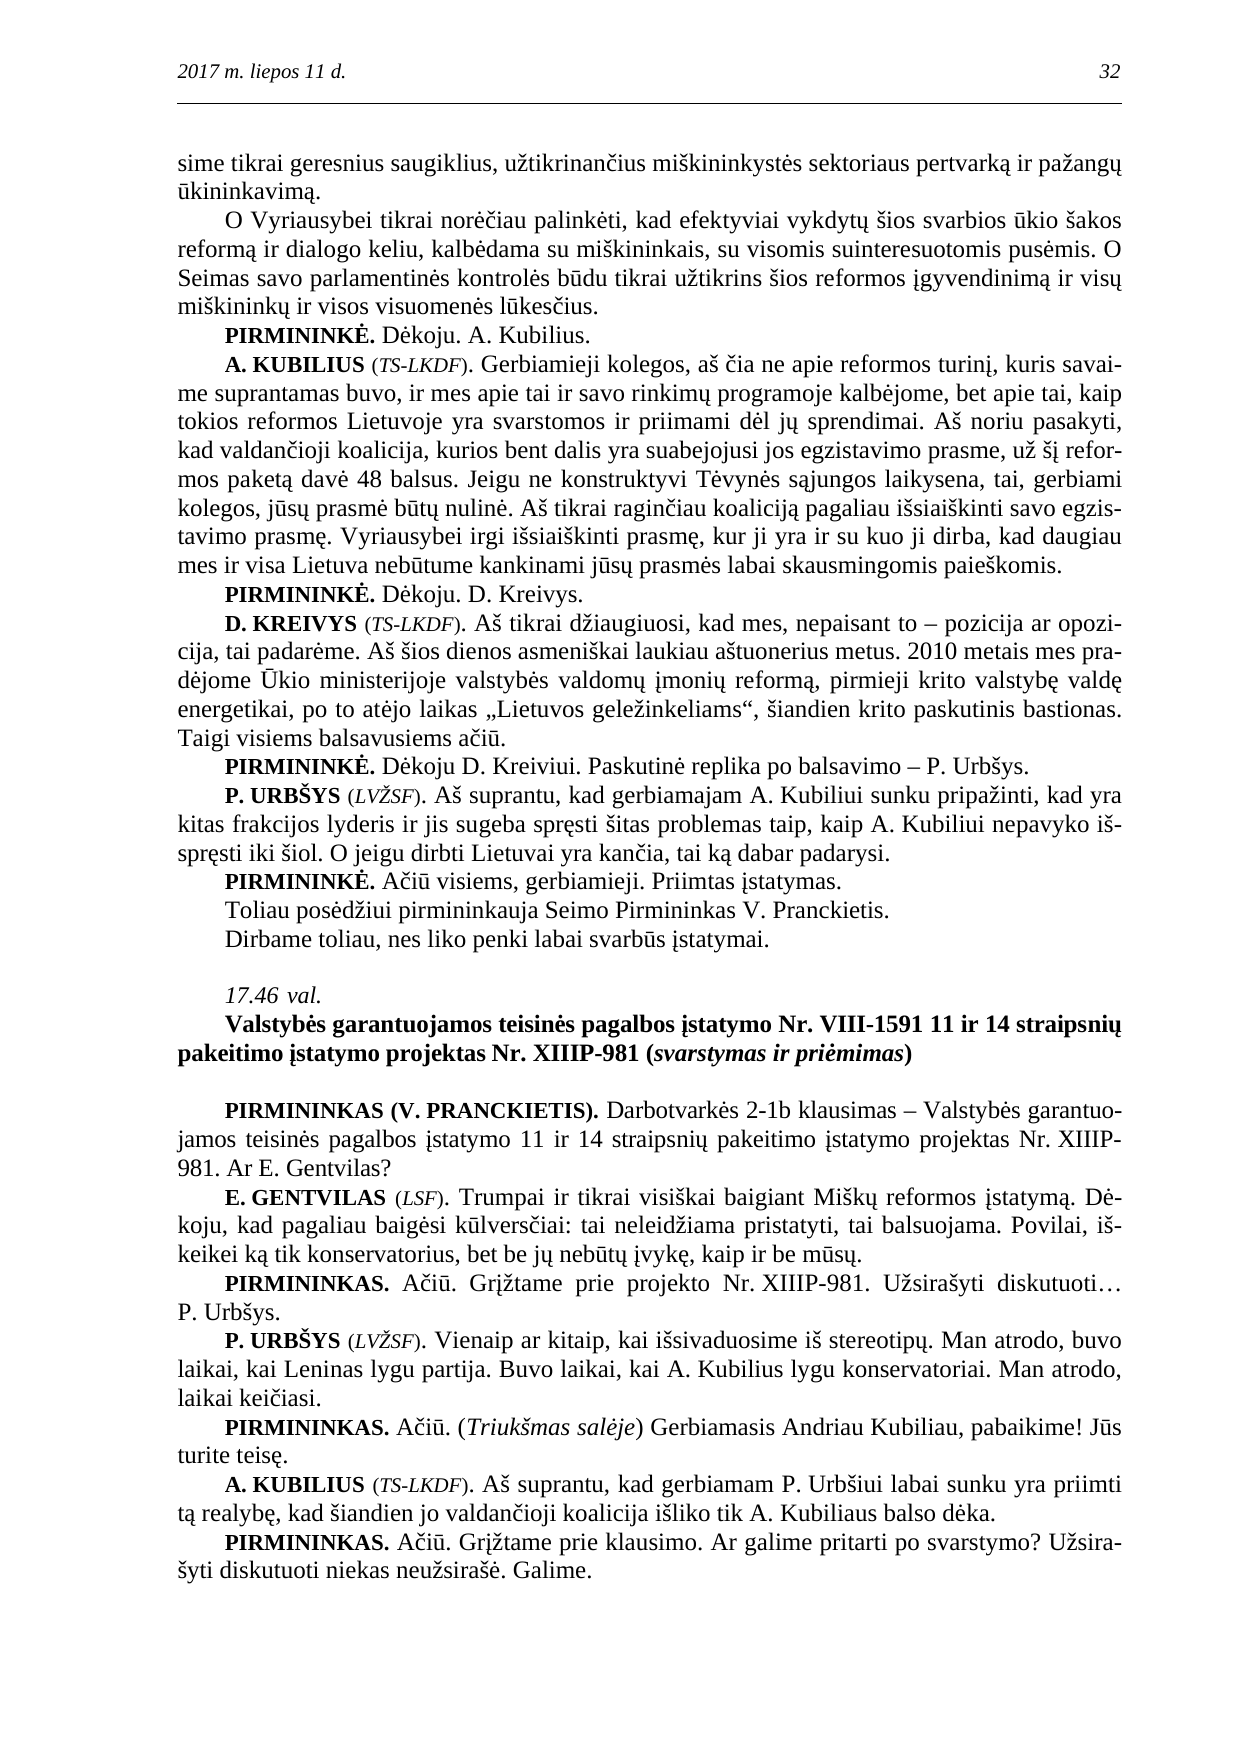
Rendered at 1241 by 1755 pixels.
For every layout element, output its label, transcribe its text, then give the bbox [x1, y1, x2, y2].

text PIRMININKAS. Ačiū. Grįž­ta­me prie klau­si­mo. Ar ga­li­me pri­tar­ti po svars­ty­mo? Už­si­ra­šy­ti dis­ku­tuo­ti nie­kas ne­už­si­ra­šė. Ga­li­me. [177, 1527, 1122, 1584]
text P. URBŠYS (LVŽSF). Vie­naip ar ki­taip, kai iš­si­va­duo­si­me iš ste­re­o­ti­pų. Man at­ro­do, bu­vo lai­kai, kai Le­ni­nas ly­gu par­ti­ja. Bu­vo lai­kai, kai A. Ku­bi­lius ly­gu kon­ser­va­to­riai. Man at­ro­do, lai­kai kei­čia­si. [177, 1325, 1122, 1412]
text 17.46 val. [224, 981, 1122, 1009]
text PIRMININKAS. Ačiū. (Triukš­mas sa­lė­je) Ger­bia­ma­sis An­driau Ku­bi­liau, pa­bai­ki­me! Jūs tu­ri­te tei­sę. [177, 1412, 1122, 1469]
text PIRMININKAS. Ačiū. Grįž­ta­me prie pro­jek­to Nr. XIIIP-981. Už­si­ra­šy­ti dis­ku­tuo­ti… P. Urb­šys. [177, 1268, 1122, 1325]
text PIRMININKAS (V. PRANCKIETIS). Dar­bo­tvarkės 2-1b klau­si­mas – Vals­ty­bės ga­ran­tuo­ja­mos tei­si­nės pa­gal­bos įsta­ty­mo 11 ir 14 straips­nių pa­kei­ti­mo įsta­ty­mo pro­jek­tas Nr. XIIIP-981. Ar E. Gent­vi­las? [177, 1095, 1122, 1182]
text Dir­ba­me to­liau, nes li­ko pen­ki la­bai svar­būs įsta­ty­mai. [177, 924, 1122, 953]
text O Vy­riau­sy­bei tik­rai no­rė­čiau pa­lin­kė­ti, kad efek­ty­viai vyk­dy­tų šios svar­bios ūkio ša­kos re­for­mą ir dia­lo­go ke­liu, kal­bė­da­ma su miš­ki­nin­kais, su vi­so­mis su­in­te­re­suo­to­mis pu­sė­mis. O Sei­mas sa­vo par­la­men­ti­nės kon­tro­lės bū­du tik­rai už­tik­rin­s šios re­for­mos įgy­ven­di­ni­mą ir vi­sų miš­ki­nin­kų ir vi­sos vi­suo­me­nės lū­kes­čius. [177, 205, 1122, 320]
text To­liau po­sė­džiui pir­mi­nin­kau­ja Sei­mo Pir­mi­nin­kas V. Pranc­kie­tis. [177, 895, 1122, 924]
text PIRMININKĖ. Dė­ko­ju. A. Ku­bi­lius. [177, 320, 1122, 349]
text E. GENTVILAS (LSF). Trum­pai ir tik­rai vi­siš­kai bai­giant Miš­kų re­for­mos įsta­ty­mą. Dė­ko­ju, kad pa­ga­liau bai­gė­si kūl­vers­čiai: tai ne­lei­džia­ma pri­sta­ty­ti, tai bal­suo­ja­ma. Po­vi­lai, iš­kei­kei ką tik kon­ser­va­to­rius, bet be jų ne­bū­tų įvy­kę, kaip ir be mū­sų. [177, 1182, 1122, 1268]
text P. URBŠYS (LVŽSF). Aš su­pran­tu, kad ger­bia­ma­jam A. Ku­bi­liui sun­ku pri­pa­žin­ti, kad yra ki­tas frak­ci­jos ly­de­ris ir jis su­ge­ba spręs­ti ši­tas pro­ble­mas taip, kaip A. Ku­bi­liui ne­pa­vy­ko iš­spręs­ti iki šiol. O jei­gu dirb­ti Lie­tu­vai yra kan­čia, tai ką da­bar pa­da­ry­si. [177, 780, 1122, 866]
text si­me tik­rai ge­res­nius sau­gik­lius, už­tik­ri­nan­čius miš­ki­nin­kys­tės sek­to­riaus per­tvar­ką ir pa­žan­gų ūki­nin­ka­vi­mą. [177, 148, 1122, 205]
text D. KREIVYS (TS-LKDF). Aš tik­rai džiau­giuo­si, kad mes, ne­pai­sant to – po­zi­ci­ja ar opo­zi­ci­ja, tai pa­da­rė­me. Aš šios die­nos as­me­niš­kai lau­kiau aš­tuo­ne­rius me­tus. 2010 me­tais mes pra­dė­jo­me Ūkio mi­nis­te­ri­jo­je vals­ty­bės val­do­mų įmo­nių re­for­mą, pir­mie­ji kri­to vals­ty­bę val­dę ener­ge­ti­kai, po to at­ėjo lai­kas „Lie­tu­vos ge­le­žin­ke­liams“, šian­dien kri­to pas­ku­ti­nis bas­tio­nas. Tai­gi vi­siems bal­sa­vu­siems ačiū. [177, 608, 1122, 751]
text PIRMININKĖ. Dė­ko­ju D. Krei­viui. Pas­ku­ti­nė re­pli­ka po bal­sa­vi­mo – P. Urb­šys. [177, 751, 1122, 780]
text PIRMININKĖ. Dė­ko­ju. D. Krei­vys. [177, 579, 1122, 608]
text A. KUBILIUS (TS-LKDF). Aš su­pran­tu, kad ger­bia­mam P. Urb­šiui la­bai sun­ku yra pri­im­ti tą re­a­ly­bę, kad šian­dien jo val­dan­čio­ji ko­a­li­ci­ja iš­li­ko tik A. Ku­bi­liaus bal­so dė­ka. [177, 1469, 1122, 1527]
text Vals­ty­bės ga­ran­tuo­ja­mos tei­si­nės pa­gal­bos įsta­ty­mo Nr. VIII-1591 11 ir 14 straips­nių pa­kei­ti­mo įsta­ty­mo pro­jek­tas Nr. XIIIP-981 (svars­ty­mas ir pri­ėmi­mas) [177, 1009, 1122, 1067]
text PIRMININKĖ. Ačiū vi­siems, ger­bia­mie­ji. Pri­im­tas įsta­ty­mas. [177, 866, 1122, 895]
text A. KUBILIUS (TS-LKDF). Ger­bia­mie­ji ko­le­gos, aš čia ne apie re­for­mos tu­ri­nį, ku­ris sa­vai­me su­pran­ta­mas bu­vo, ir mes apie tai ir sa­vo rin­ki­mų pro­gra­mo­je kal­bė­jo­me, bet apie tai, kaip to­kios re­for­mos Lie­tu­vo­je yra svars­to­mos ir pri­ima­mi dėl jų spren­di­mai. Aš no­riu pa­sa­ky­ti, kad val­dan­čio­ji ko­a­li­ci­ja, ku­rios bent da­lis yra su­abe­jo­ju­si jos eg­zis­ta­vi­mo pras­me, už šį re­for­mos pa­ke­tą da­vė 48 bal­sus. Jei­gu ne kon­struk­ty­vi Tė­vy­nės są­jun­gos lai­ky­se­na, tai, ger­bia­mi ko­le­gos, jū­sų pras­mė bū­tų nu­li­nė. Aš tik­rai ra­gin­čiau ko­a­li­ci­ją pa­ga­liau iš­si­aiš­kin­ti sa­vo eg­zis­ta­vi­mo pras­mę. Vy­riau­sy­bei ir­gi iš­si­aiš­kin­ti pras­mę, kur ji yra ir su kuo ji dir­ba, kad dau­giau mes ir vi­sa Lie­tu­va ne­bū­tu­me kan­ki­na­mi jū­sų pras­mės la­bai skaus­min­go­mis pa­ieš­ko­mis. [177, 349, 1122, 579]
